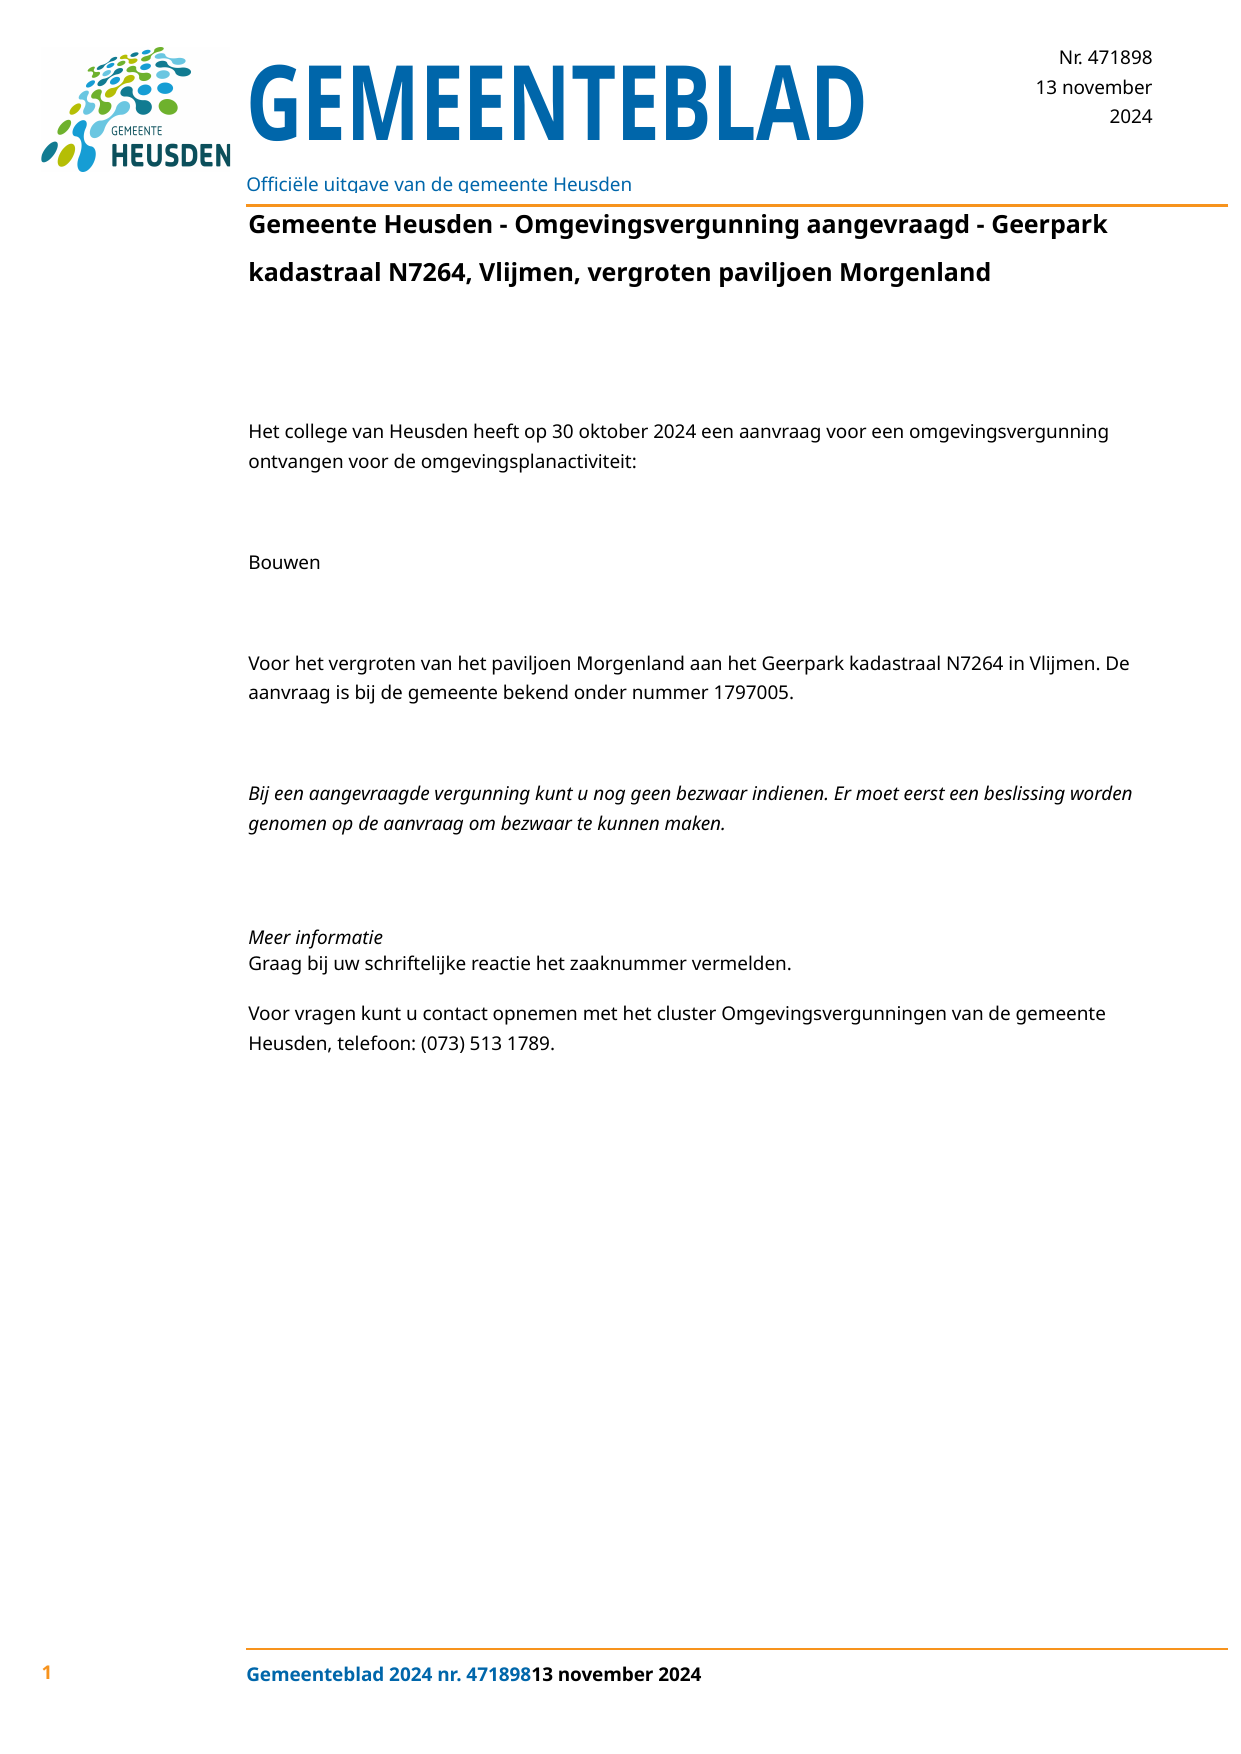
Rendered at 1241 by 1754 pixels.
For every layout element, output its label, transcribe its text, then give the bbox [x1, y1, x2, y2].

text Graag bij uw schriftelijke reactie het zaaknummer vermelden. [248, 950, 1152, 976]
text Gemeente Heusden - Omgevingsvergunning aangevraagd - Geerpark kadastraal N7264, Vlijmen, vergroten paviljoen Morgenland [248, 207, 1152, 288]
text Meer informatie [248, 924, 1152, 950]
text Bouwen [248, 549, 1152, 575]
text Bij een aangevraagde vergunning kunt u nog geen bezwaar indienen. Er moet eerst een beslissing worden genomen op de aanvraag om bezwaar te kunnen maken. [248, 780, 1152, 836]
text Voor het vergroten van het paviljoen Morgenland aan het Geerpark kadastraal N7264 in Vlijmen. De aanvraag is bij de gemeente bekend onder nummer 1797005. [248, 650, 1152, 705]
text Het college van Heusden heeft op 30 oktober 2024 een aanvraag voor een omgevingsvergunning ontvangen voor de omgevingsplanactiviteit: [248, 419, 1152, 474]
text Voor vragen kunt u contact opnemen met het cluster Omgevingsvergunningen van de gemeente Heusden, telefoon: (073) 513 1789. [248, 1001, 1152, 1056]
picture [41, 47, 231, 172]
